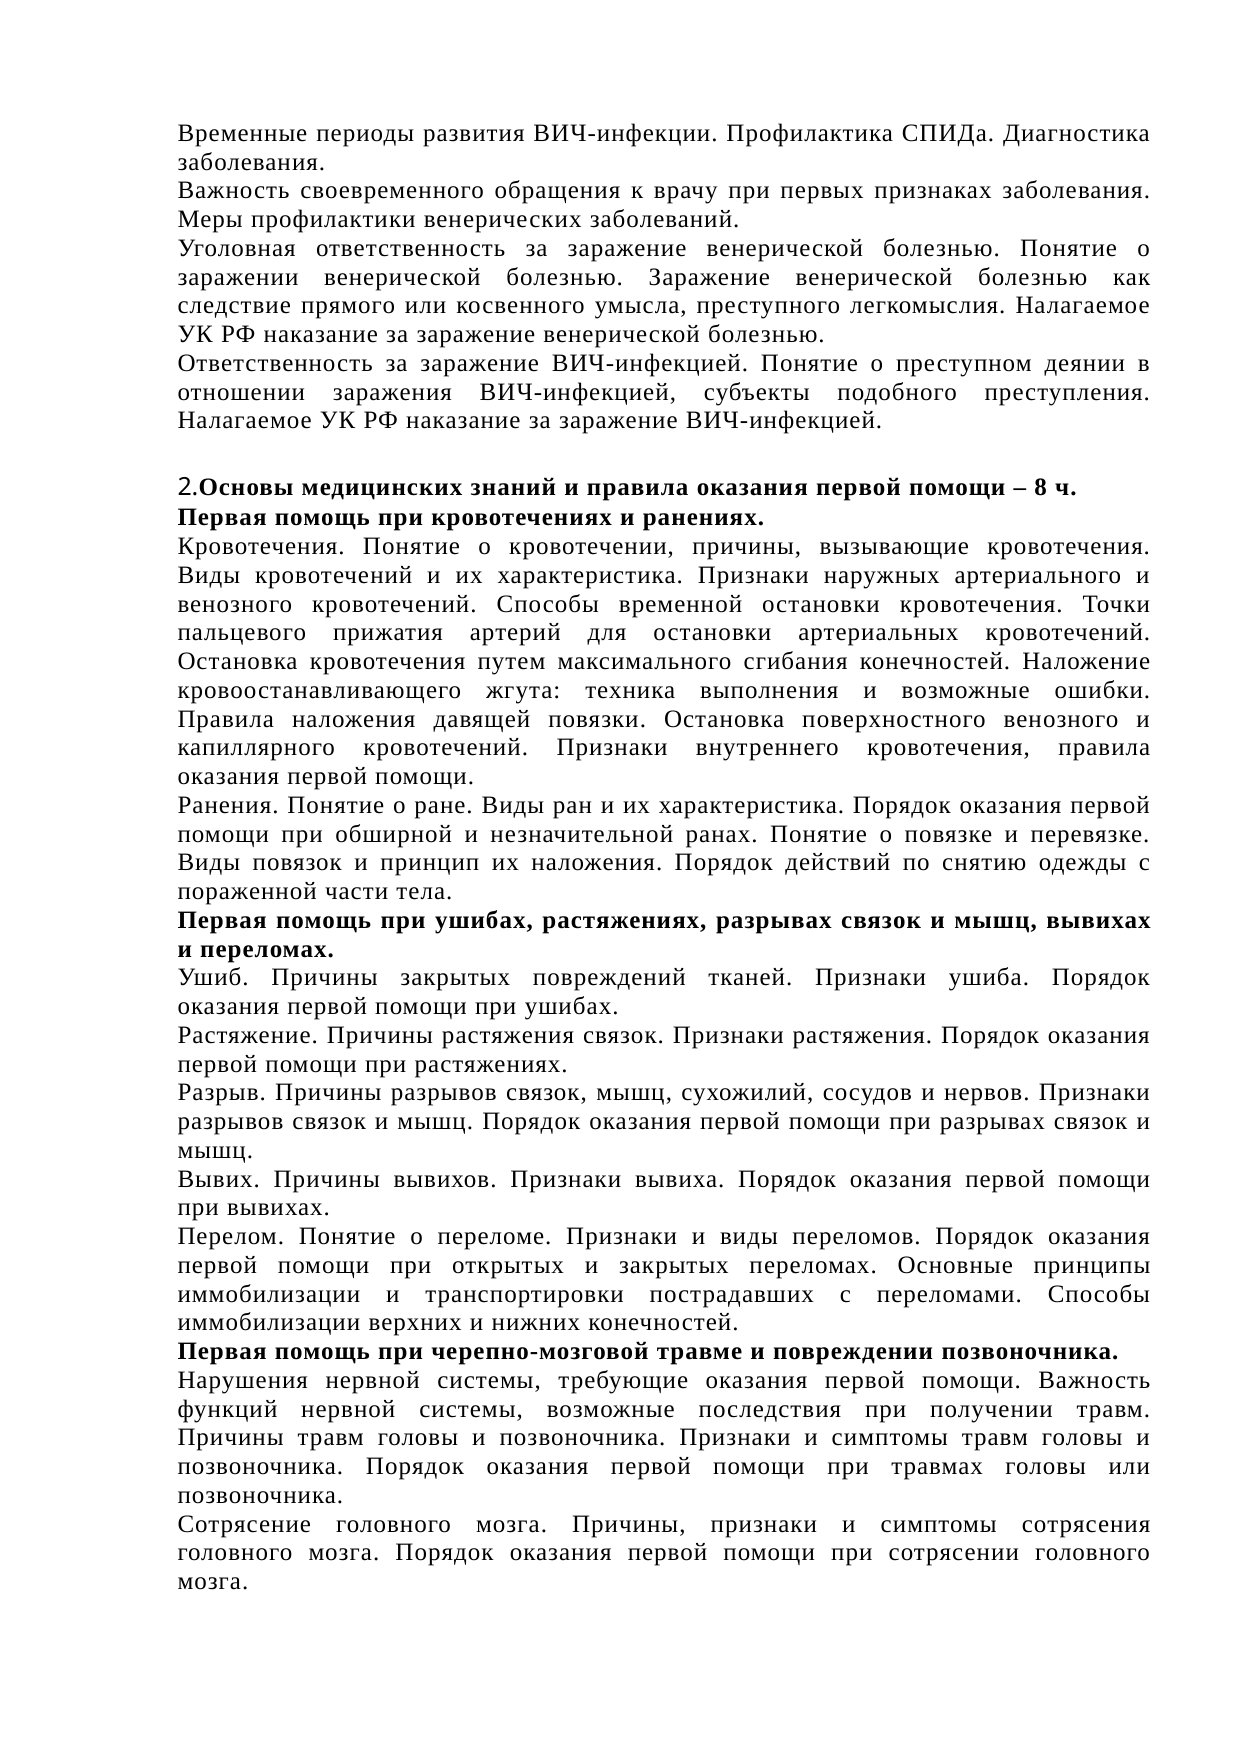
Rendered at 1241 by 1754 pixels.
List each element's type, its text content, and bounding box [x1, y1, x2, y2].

text Первая помощь при ушибах, растяжениях, разрывах связок и мышц, вывихах и переломах. [177, 905, 1152, 962]
text Вывих. Причины вывихов. Признаки вывиха. Порядок оказания первой помощи при вывихах. [177, 1164, 1152, 1221]
text Важность своевременного обращения к врачу при первых признаках заболевания. Меры профилактики венерических заболеваний. [177, 176, 1152, 233]
text Растяжение. Причины растяжения связок. Признаки растяжения. Порядок оказания первой помощи при растяжениях. [177, 1020, 1152, 1077]
text Разрыв. Причины разрывов связок, мышц, сухожилий, сосудов и нервов. Признаки разрывов связок и мышц. Порядок оказания первой помощи при разрывах связок и мышц. [177, 1077, 1152, 1164]
text Временные периоды развития ВИЧ-инфекции. Профилактика СПИДа. Диагностика заболевания. [177, 118, 1152, 176]
text Ранения. Понятие о ране. Виды ран и их характеристика. Порядок оказания первой помощи при обширной и незначительной ранах. Понятие о повязке и перевязке. Виды повязок и принцип их наложения. Порядок действий по снятию одежды с пораженной части тела. [177, 790, 1152, 905]
text Первая помощь при черепно-мозговой травме и повреждении позвоночника. [177, 1336, 1152, 1365]
text Первая помощь при кровотечениях и ранениях. [177, 502, 1152, 531]
text Нарушения нервной системы, требующие оказания первой помощи. Важность функций нервной системы, возможные последствия при получении травм. Причины травм головы и позвоночника. Признаки и симптомы травм головы и позвоночника. Порядок оказания первой помощи при травмах головы или позвоночника. [177, 1365, 1152, 1509]
text Перелом. Понятие о переломе. Признаки и виды переломов. Порядок оказания первой помощи при открытых и закрытых переломах. Основные принципы иммобилизации и транспортировки пострадавших с переломами. Способы иммобилизации верхних и нижних конечностей. [177, 1221, 1152, 1336]
text Ответственность за заражение ВИЧ-инфекцией. Понятие о преступном деянии в отношении заражения ВИЧ-инфекцией, субъекты подобного преступления. Налагаемое УК РФ наказание за заражение ВИЧ-инфекцией. [177, 348, 1152, 434]
text Сотрясение головного мозга. Причины, признаки и симптомы сотрясения головного мозга. Порядок оказания первой помощи при сотрясении головного мозга. [177, 1509, 1152, 1595]
text Кровотечения. Понятие о кровотечении, причины, вызывающие кровотечения. Виды кровотечений и их характеристика. Признаки наружных артериального и венозного кровотечений. Способы временной остановки кровотечения. Точки пальцевого прижатия артерий для остановки артериальных кровотечений. Остановка кровотечения путем максимального сгибания конечностей. Наложение кровоостанавливающего жгута: техника выполнения и возможные ошибки. Правила наложения давящей повязки. Остановка поверхностного венозного и капиллярного кровотечений. Признаки внутреннего кровотечения, правила оказания первой помощи. [177, 531, 1152, 790]
list Основы медицинских знаний и правила оказания первой помощи – 8 ч. [177, 468, 1152, 502]
text Ушиб. Причины закрытых повреждений тканей. Признаки ушиба. Порядок оказания первой помощи при ушибах. [177, 962, 1152, 1020]
text Уголовная ответственность за заражение венерической болезнью. Понятие о заражении венерической болезнью. Заражение венерической болезнью как следствие прямого или косвенного умысла, преступного легкомыслия. Налагаемое УК РФ наказание за заражение венерической болезнью. [177, 233, 1152, 348]
